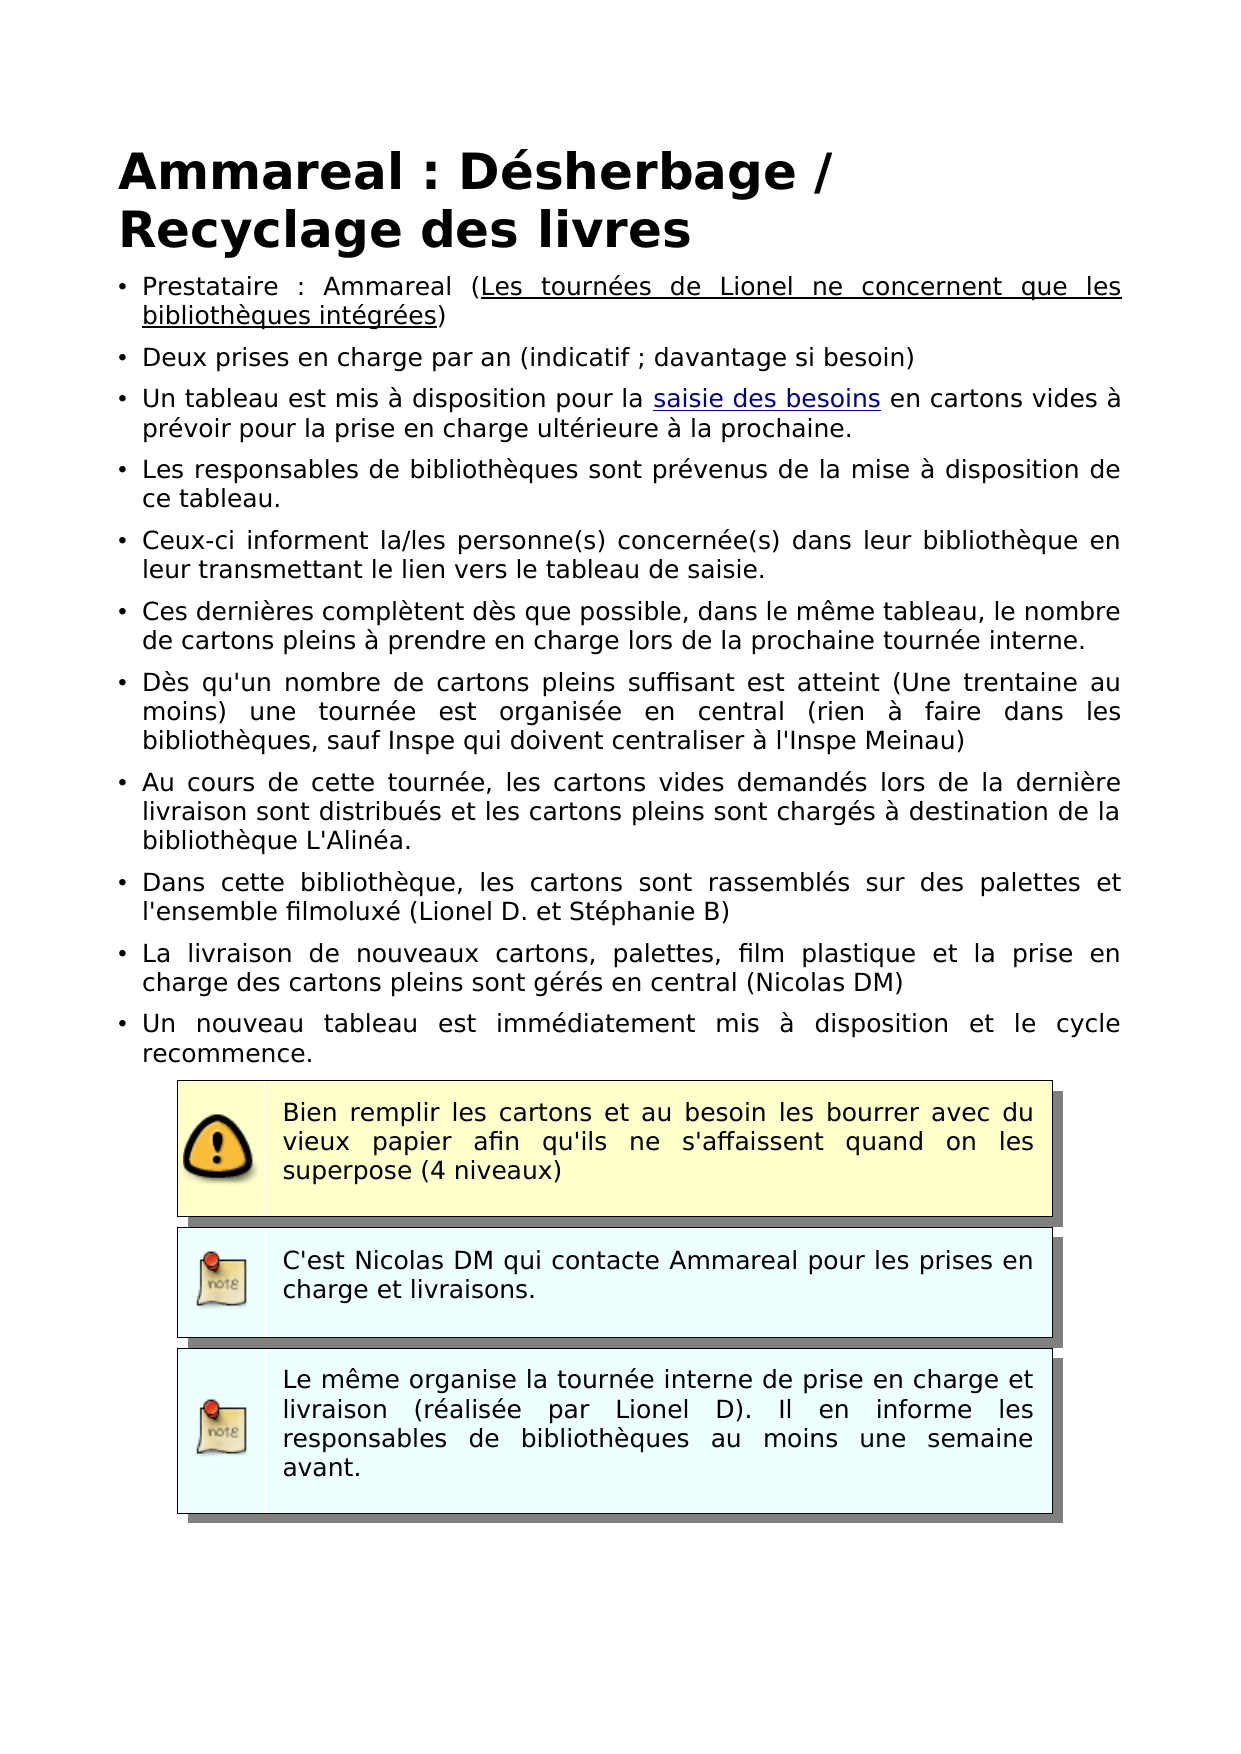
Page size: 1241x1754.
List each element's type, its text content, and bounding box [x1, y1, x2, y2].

picture [183, 1110, 259, 1186]
list Prestataire : Ammareal (Les tournées de Lionel ne concernent que les bibliothèques intégrées) [118, 272, 1122, 330]
list Dès qu'un nombre de cartons pleins suffisant est atteint (Une trentaine au moins) une tournée est organisée en central (rien à faire dans les bibliothèques, sauf Inspe qui doivent centraliser à l'Inspe Meinau) [118, 668, 1122, 755]
table_header Bien remplir les cartons et au besoin les bourrer avec du vieux papier afin qu'ils ne s'affaissent quand on les superpose (4 niveaux) [265, 1081, 1052, 1216]
list Dans cette bibliothèque, les cartons sont rassemblés sur des palettes et l'ensemble filmoluxé (Lionel D. et Stéphanie B) [118, 868, 1122, 926]
list Au cours de cette tournée, les cartons vides demandés lors de la dernière livraison sont distribués et les cartons pleins sont chargés à destination de la bibliothèque L'Alinéa. [118, 768, 1122, 855]
table_header [178, 1228, 264, 1337]
list Les responsables de bibliothèques sont prévenus de la mise à disposition de ce tableau. [118, 455, 1122, 514]
picture [183, 1244, 259, 1320]
list Ces dernières complètent dès que possible, dans le même tableau, le nombre de cartons pleins à prendre en charge lors de la prochaine tournée interne. [118, 597, 1122, 655]
picture [183, 1392, 259, 1468]
subtitle Ammareal : Désherbage / Recyclage des livres [118, 143, 1122, 259]
list Un tableau est mis à disposition pour la saisie des besoins en cartons vides à prévoir pour la prise en charge ultérieure à la prochaine. [118, 384, 1122, 443]
table_header [178, 1081, 264, 1216]
list Ceux-ci informent la/les personne(s) concernée(s) dans leur bibliothèque en leur transmettant le lien vers le tableau de saisie. [118, 526, 1122, 584]
table_header Le même organise la tournée interne de prise en charge et livraison (réalisée par Lionel D). Il en informe les responsables de bibliothèques au moins une semaine avant. [265, 1349, 1052, 1513]
table_header C'est Nicolas DM qui contacte Ammareal pour les prises en charge et livraisons. [265, 1228, 1052, 1337]
list La livraison de nouveaux cartons, palettes, film plastique et la prise en charge des cartons pleins sont gérés en central (Nicolas DM) [118, 939, 1122, 997]
list Deux prises en charge par an (indicatif ; davantage si besoin) [118, 343, 1122, 372]
table_header [178, 1349, 264, 1513]
list Un nouveau tableau est immédiatement mis à disposition et le cycle recommence. [118, 1009, 1122, 1068]
